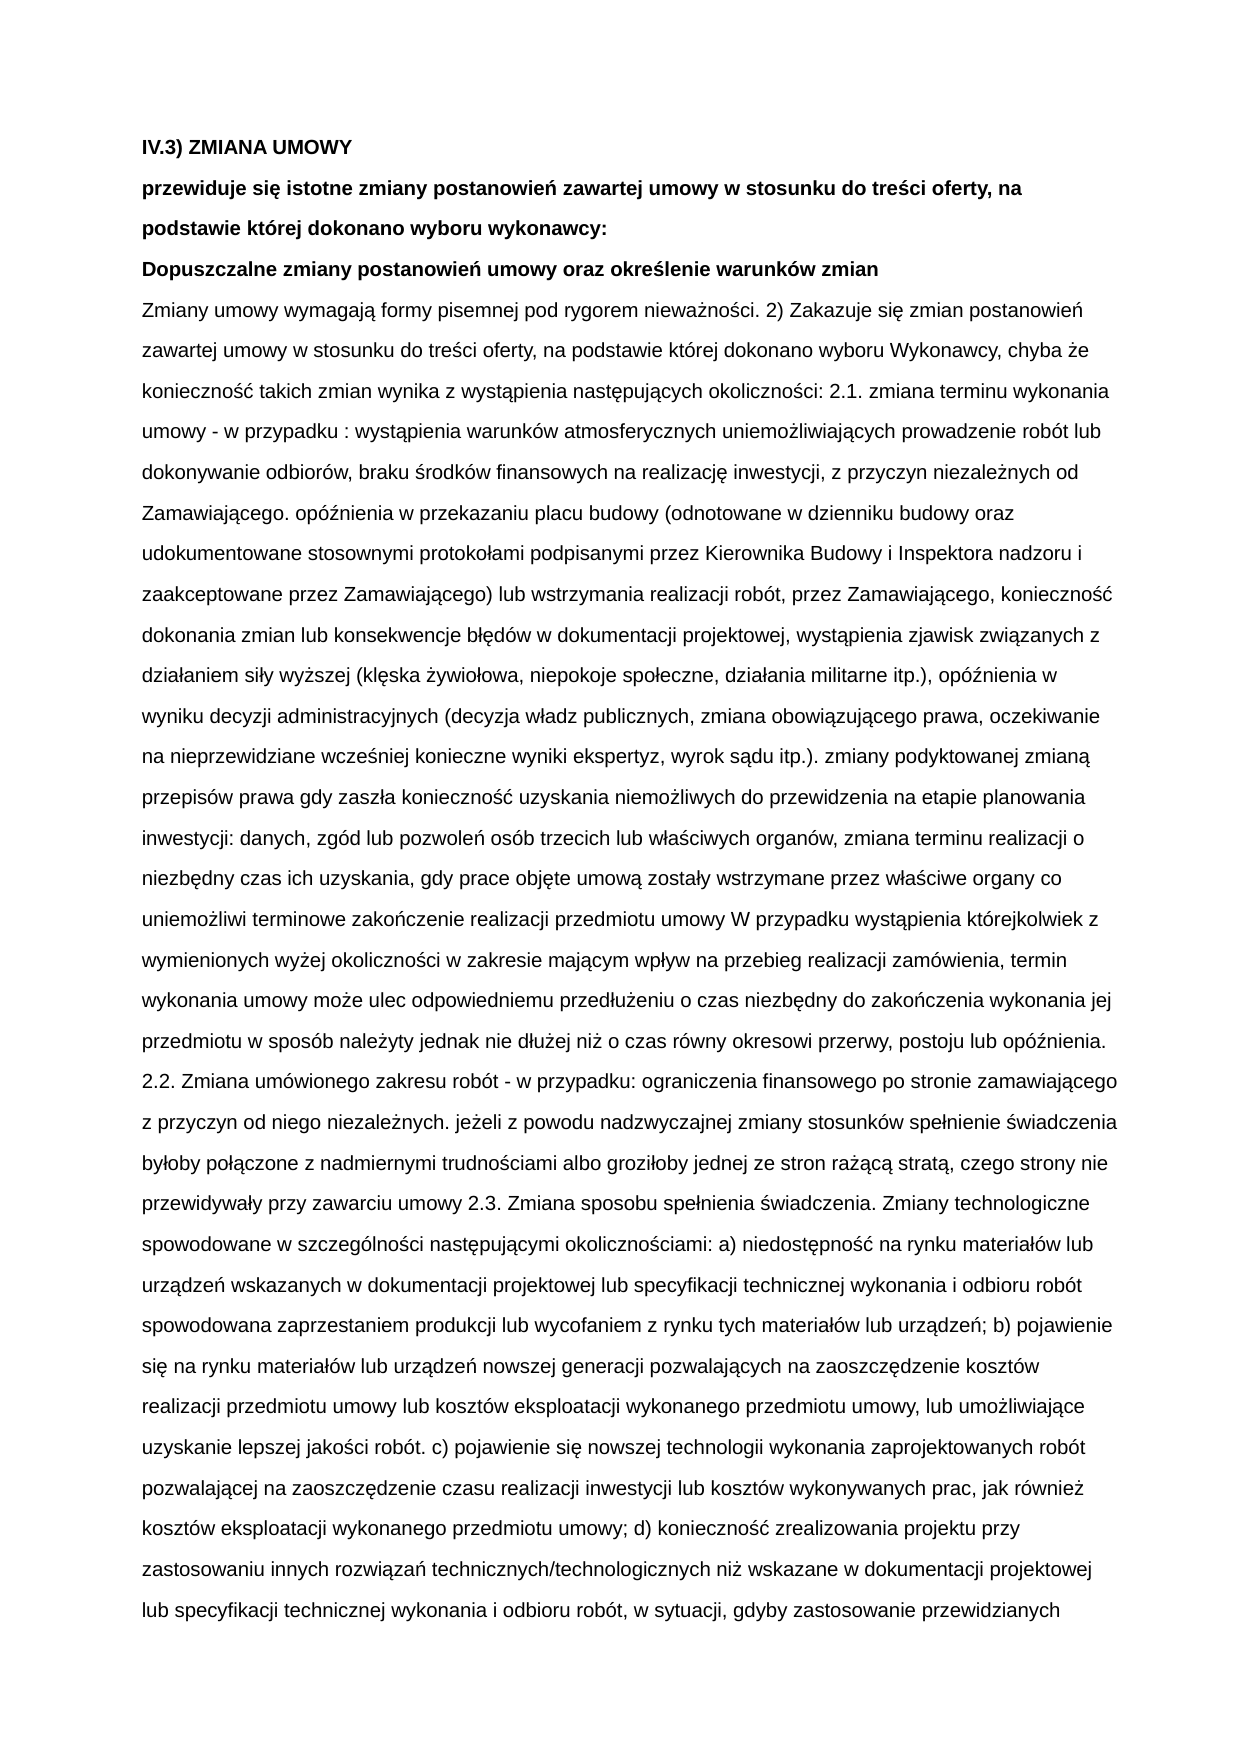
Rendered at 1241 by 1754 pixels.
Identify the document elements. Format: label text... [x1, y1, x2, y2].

text IV.3) ZMIANA UMOWY [142, 118, 1122, 159]
text przewiduje się istotne zmiany postanowień zawartej umowy w stosunku do treści oferty, na podstawie której dokonano wyboru wykonawcy: [142, 159, 1122, 240]
text Dopuszczalne zmiany postanowień umowy oraz określenie warunków zmian [142, 240, 1122, 281]
text Zmiany umowy wymagają formy pisemnej pod rygorem nieważności. 2) Zakazuje się zmian postanowień zawartej umowy w stosunku do treści oferty, na podstawie której dokonano wyboru Wykonawcy, chyba że konieczność takich zmian wynika z wystąpienia następujących okoliczności: 2.1. zmiana terminu wykonania umowy - w przypadku : wystąpienia warunków atmosferycznych uniemożliwiających prowadzenie robót lub dokonywanie odbiorów, braku środków finansowych na realizację inwestycji, z przyczyn niezależnych od Zamawiającego. opóźnienia w przekazaniu placu budowy (odnotowane w dzienniku budowy oraz udokumentowane stosownymi protokołami podpisanymi przez Kierownika Budowy i Inspektora nadzoru i zaakceptowane przez Zamawiającego) lub wstrzymania realizacji robót, przez Zamawiającego, konieczność dokonania zmian lub konsekwencje błędów w dokumentacji projektowej, wystąpienia zjawisk związanych z działaniem siły wyższej (klęska żywiołowa, niepokoje społeczne, działania militarne itp.), opóźnienia w wyniku decyzji administracyjnych (decyzja władz publicznych, zmiana obowiązującego prawa, oczekiwanie na nieprzewidziane wcześniej konieczne wyniki ekspertyz, wyrok sądu itp.). zmiany podyktowanej zmianą przepisów prawa gdy zaszła konieczność uzyskania niemożliwych do przewidzenia na etapie planowania inwestycji: danych, zgód lub pozwoleń osób trzecich lub właściwych organów, zmiana terminu realizacji o niezbędny czas ich uzyskania, gdy prace objęte umową zostały wstrzymane przez właściwe organy co uniemożliwi terminowe zakończenie realizacji przedmiotu umowy W przypadku wystąpienia którejkolwiek z wymienionych wyżej okoliczności w zakresie mającym wpływ na przebieg realizacji zamówienia, termin wykonania umowy może ulec odpowiedniemu przedłużeniu o czas niezbędny do zakończenia wykonania jej przedmiotu w sposób należyty jednak nie dłużej niż o czas równy okresowi przerwy, postoju lub opóźnienia. 2.2. Zmiana umówionego zakresu robót - w przypadku: ograniczenia finansowego po stronie zamawiającego z przyczyn od niego niezależnych. jeżeli z powodu nadzwyczajnej zmiany stosunków spełnienie świadczenia byłoby połączone z nadmiernymi trudnościami albo groziłoby jednej ze stron rażącą stratą, czego strony nie przewidywały przy zawarciu umowy 2.3. Zmiana sposobu spełnienia świadczenia. Zmiany technologiczne spowodowane w szczególności następującymi okolicznościami: a) niedostępność na rynku materiałów lub urządzeń wskazanych w dokumentacji projektowej lub specyfikacji technicznej wykonania i odbioru robót spowodowana zaprzestaniem produkcji lub wycofaniem z rynku tych materiałów lub urządzeń; b) pojawienie się na rynku materiałów lub urządzeń nowszej generacji pozwalających na zaoszczędzenie kosztów realizacji przedmiotu umowy lub kosztów eksploatacji wykonanego przedmiotu umowy, lub umożliwiające uzyskanie lepszej jakości robót. c) pojawienie się nowszej technologii wykonania zaprojektowanych robót pozwalającej na zaoszczędzenie czasu realizacji inwestycji lub kosztów wykonywanych prac, jak również kosztów eksploatacji wykonanego przedmiotu umowy; d) konieczność zrealizowania projektu przy zastosowaniu innych rozwiązań technicznych/technologicznych niż wskazane w dokumentacji projektowej lub specyfikacji technicznej wykonania i odbioru robót, w sytuacji, gdyby zastosowanie przewidzianych [142, 281, 1122, 1621]
